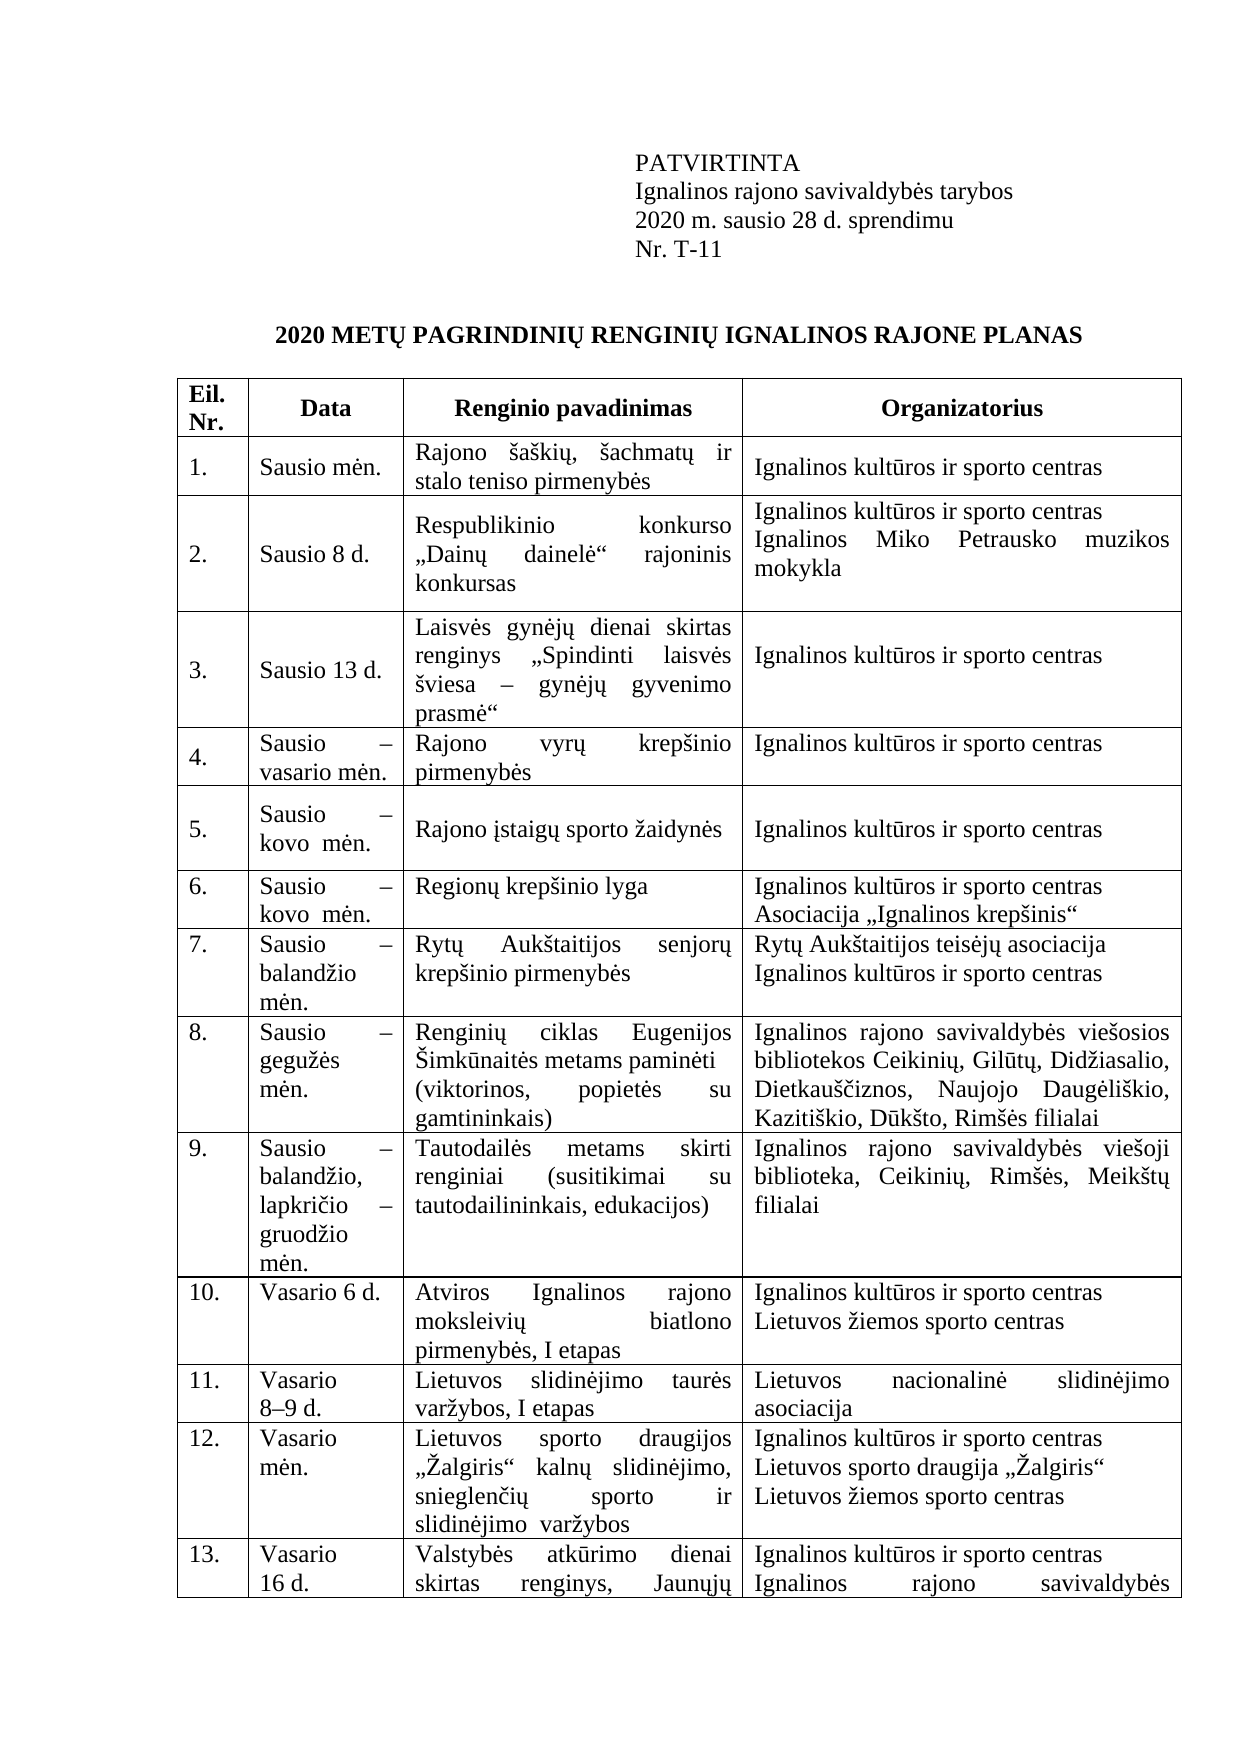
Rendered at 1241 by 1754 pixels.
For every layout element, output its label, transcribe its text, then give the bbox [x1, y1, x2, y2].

text Ignalinos rajono savivaldybės tarybos [177, 176, 1181, 205]
table_cell Sausio –gegužės mėn. [249, 1017, 403, 1132]
table_cell Vasario 8–9 d. [249, 1365, 403, 1422]
table_cell Ignalinos rajono savivaldybės viešosios bibliotekos Ceikinių, Gilūtų, Didžiasalio, Dietkauščiznos, Naujojo Daugėliškio, Kazitiškio, Dūkšto, Rimšės filialai [743, 1017, 1181, 1132]
table_cell 11. [178, 1365, 248, 1422]
table_cell Atviros Ignalinos rajono moksleivių biatlono pirmenybės, I etapas [404, 1278, 742, 1364]
table_cell Sausio mėn. [249, 437, 403, 495]
table_cell Respublikinio konkurso „Dainų dainelė“ rajoninis konkursas [404, 496, 742, 611]
table_cell 13. [178, 1539, 248, 1597]
table_header Renginio pavadinimas [404, 379, 742, 436]
table_cell 12. [178, 1423, 248, 1538]
table_cell 9. [178, 1133, 248, 1276]
table_cell Rytų Aukštaitijos teisėjų asociacija Ignalinos kultūros ir sporto centras [743, 929, 1181, 1016]
table_cell Lietuvos nacionalinė slidinėjimo asociacija [743, 1365, 1181, 1422]
table_cell Renginių ciklas Eugenijos Šimkūnaitės metams paminėti (viktorinos, popietės su gamtininkais) [404, 1017, 742, 1132]
table_cell 6. [178, 871, 248, 928]
table_cell Lietuvos sporto draugijos „Žalgiris“ kalnų slidinėjimo, snieglenčių sporto ir slidinėjimo varžybos [404, 1423, 742, 1538]
table_cell Ignalinos kultūros ir sporto centras [743, 437, 1181, 495]
table_cell Ignalinos kultūros ir sporto centras Lietuvos sporto draugija „Žalgiris“ Lietuvos žiemos sporto centras [743, 1423, 1181, 1538]
table_cell Sausio –balandžio, lapkričio –gruodžio mėn. [249, 1133, 403, 1276]
table_cell Ignalinos kultūros ir sporto centras [743, 786, 1181, 870]
table_cell 8. [178, 1017, 248, 1132]
table_cell Sausio 13 d. [249, 612, 403, 727]
table_cell 4. [178, 728, 248, 785]
table_cell Ignalinos kultūros ir sporto centras Ignalinos rajono savivaldybės [743, 1539, 1181, 1597]
text 2020 m. sausio 28 d. sprendimu [177, 205, 1181, 234]
table_cell Ignalinos kultūros ir sporto centras Lietuvos žiemos sporto centras [743, 1278, 1181, 1364]
table_cell Sausio – kovo mėn. [249, 786, 403, 870]
table_cell Vasario 16 d. [249, 1539, 403, 1597]
table_cell 1. [178, 437, 248, 495]
table_header Organizatorius [743, 379, 1181, 436]
table_header Data [249, 379, 403, 436]
table_cell Ignalinos kultūros ir sporto centras Asociacija „Ignalinos krepšinis“ [743, 871, 1181, 928]
table_cell Vasario mėn. [249, 1423, 403, 1538]
text PATVIRTINTA [177, 148, 1181, 176]
table_cell Sausio – kovo mėn. [249, 871, 403, 928]
table_cell Laisvės gynėjų dienai skirtas renginys „Spindinti laisvės šviesa – gynėjų gyvenimo prasmė“ [404, 612, 742, 727]
table_cell 2. [178, 496, 248, 611]
table_cell Ignalinos rajono savivaldybės viešoji biblioteka, Ceikinių, Rimšės, Meikštų filialai [743, 1133, 1181, 1276]
table_cell Rajono šaškių, šachmatų ir stalo teniso pirmenybės [404, 437, 742, 495]
table_cell Valstybės atkūrimo dienai skirtas renginys, Jaunųjų [404, 1539, 742, 1597]
table_cell 3. [178, 612, 248, 727]
table_cell Rajono vyrų krepšinio pirmenybės [404, 728, 742, 785]
table_cell Lietuvos slidinėjimo taurės varžybos, I etapas [404, 1365, 742, 1422]
table_cell Sausio –vasario mėn. [249, 728, 403, 785]
table_cell Rytų Aukštaitijos senjorų krepšinio pirmenybės [404, 929, 742, 1016]
table_cell 7. [178, 929, 248, 1016]
table_cell Sausio 8 d. [249, 496, 403, 611]
table_header Eil. Nr. [178, 379, 248, 436]
text Nr. T-11 [177, 234, 1181, 263]
table_cell Sausio – balandžio mėn. [249, 929, 403, 1016]
table_cell Ignalinos kultūros ir sporto centras Ignalinos Miko Petrausko muzikos mokykla [743, 496, 1181, 611]
table_cell Ignalinos kultūros ir sporto centras [743, 728, 1181, 785]
table_cell 5. [178, 786, 248, 870]
table_cell 10. [178, 1278, 248, 1364]
table_cell Regionų krepšinio lyga [404, 871, 742, 928]
table_cell Ignalinos kultūros ir sporto centras [743, 612, 1181, 727]
text 2020 METŲ PAGRINDINIŲ RENGINIŲ IGNALINOS RAJONE PLANAS [177, 320, 1181, 349]
table_cell Vasario 6 d. [249, 1278, 403, 1364]
table_cell Tautodailės metams skirti renginiai (susitikimai su tautodailininkais, edukacijos) [404, 1133, 742, 1276]
table_cell Rajono įstaigų sporto žaidynės [404, 786, 742, 870]
